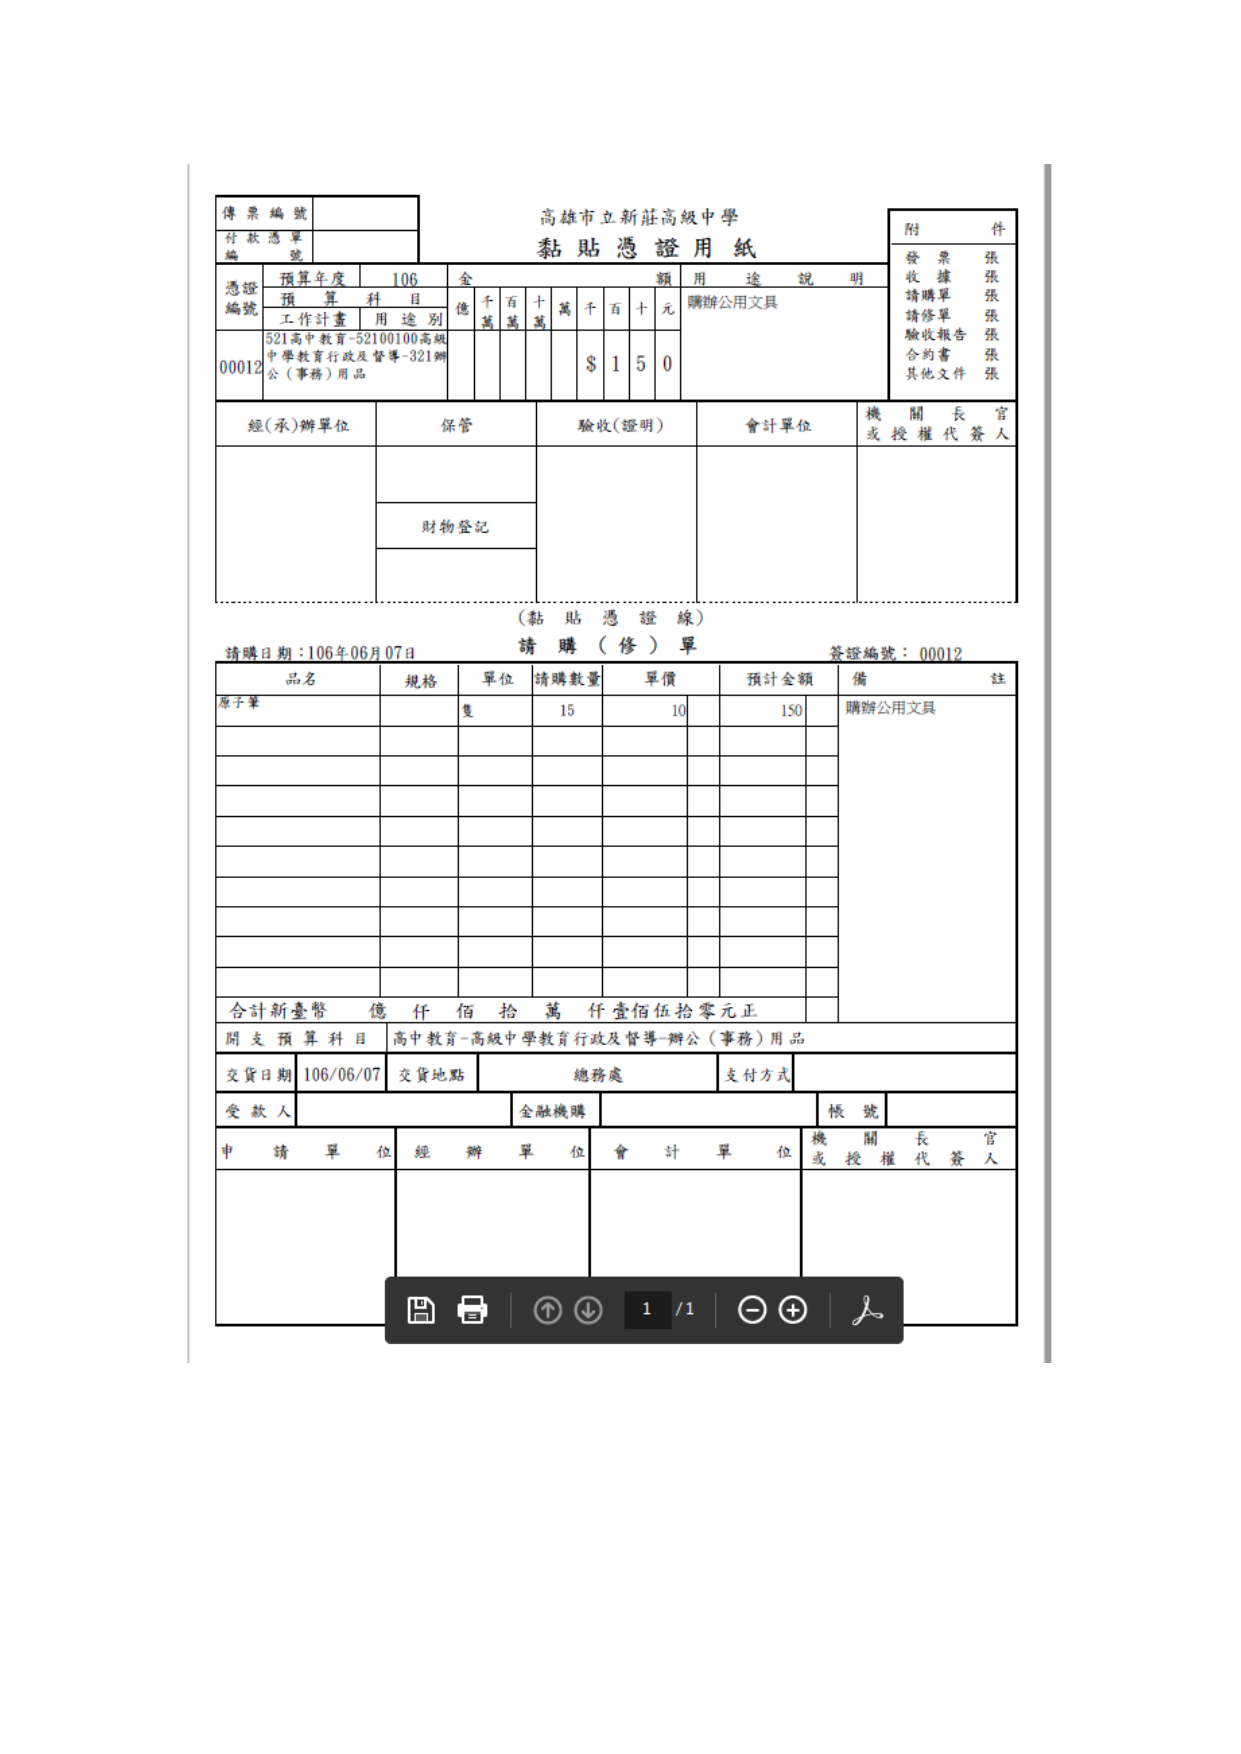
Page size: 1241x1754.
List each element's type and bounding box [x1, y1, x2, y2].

picture [187, 164, 1052, 1363]
